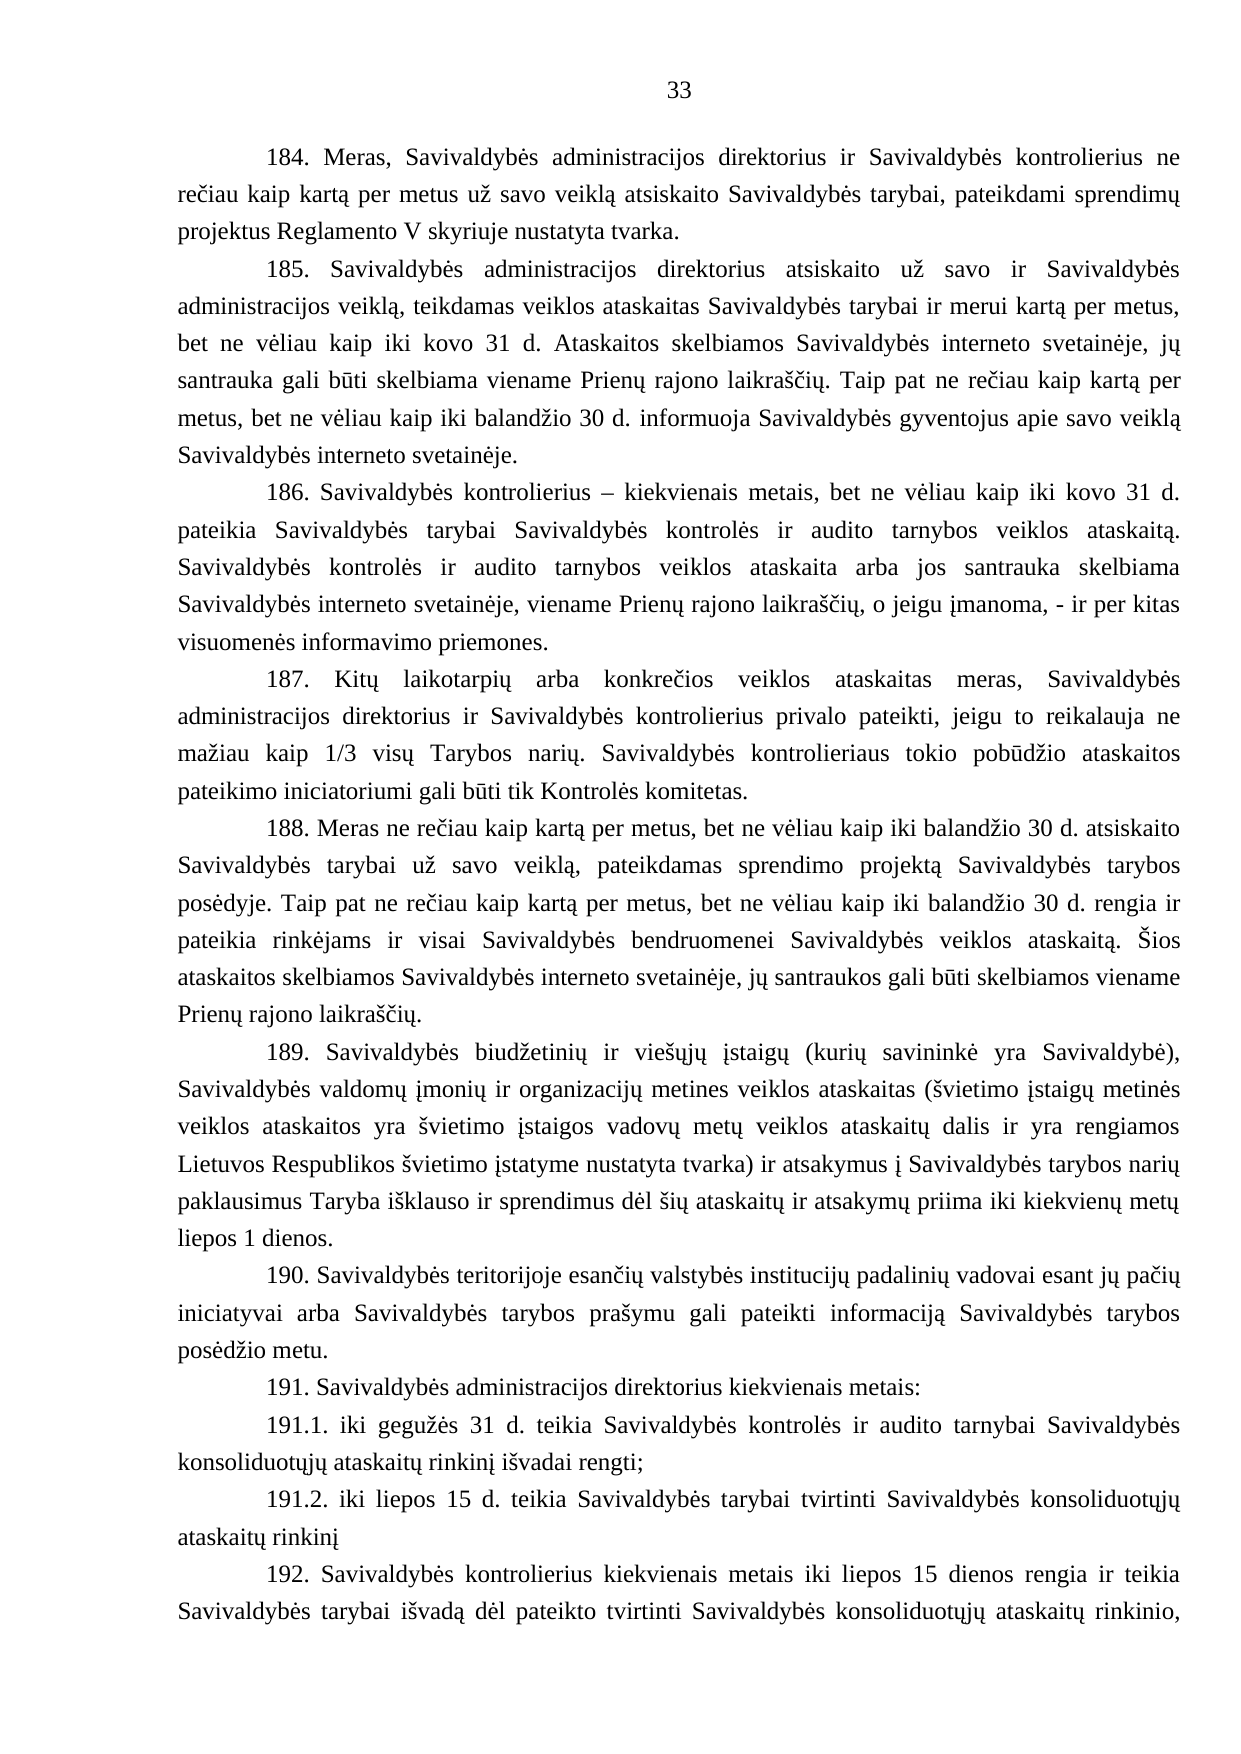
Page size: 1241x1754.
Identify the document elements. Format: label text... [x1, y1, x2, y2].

text 190. Savivaldybės teritorijoje esančių valstybės institucijų padalinių vadovai esant jų pačių iniciatyvai arba Savivaldybės tarybos prašymu gali pateikti informaciją Savivaldybės tarybos posėdžio metu. [177, 1261, 1181, 1364]
text 184. Meras, Savivaldybės administracijos direktorius ir Savivaldybės kontrolierius ne rečiau kaip kartą per metus už savo veiklą atsiskaito Savivaldybės tarybai, pateikdami sprendimų projektus Reglamento V skyriuje nustatyta tvarka. [177, 142, 1181, 245]
text 191.1. iki gegužės 31 d. teikia Savivaldybės kontrolės ir audito tarnybai Savivaldybės konsoliduotųjų ataskaitų rinkinį išvadai rengti; [177, 1410, 1181, 1476]
text 191. Savivaldybės administracijos direktorius kiekvienais metais: [177, 1372, 1181, 1401]
text 189. Savivaldybės biudžetinių ir viešųjų įstaigų (kurių savininkė yra Savivaldybė), Savivaldybės valdomų įmonių ir organizacijų metines veiklos ataskaitas (švietimo įstaigų metinės veiklos ataskaitos yra švietimo įstaigos vadovų metų veiklos ataskaitų dalis ir yra rengiamos Lietuvos Respublikos švietimo įstatyme nustatyta tvarka) ir atsakymus į Savivaldybės tarybos narių paklausimus Taryba išklauso ir sprendimus dėl šių ataskaitų ir atsakymų priima iki kiekvienų metų liepos 1 dienos. [177, 1037, 1181, 1252]
text 192. Savivaldybės kontrolierius kiekvienais metais iki liepos 15 dienos rengia ir teikia Savivaldybės tarybai išvadą dėl pateikto tvirtinti Savivaldybės konsoliduotųjų ataskaitų rinkinio, [177, 1559, 1181, 1625]
text 186. Savivaldybės kontrolierius – kiekvienais metais, bet ne vėliau kaip iki kovo 31 d. pateikia Savivaldybės tarybai Savivaldybės kontrolės ir audito tarnybos veiklos ataskaitą. Savivaldybės kontrolės ir audito tarnybos veiklos ataskaita arba jos santrauka skelbiama Savivaldybės interneto svetainėje, viename Prienų rajono laikraščių, o jeigu įmanoma, - ir per kitas visuomenės informavimo priemones. [177, 477, 1181, 655]
text 191.2. iki liepos 15 d. teikia Savivaldybės tarybai tvirtinti Savivaldybės konsoliduotųjų ataskaitų rinkinį [177, 1484, 1181, 1550]
text 187. Kitų laikotarpių arba konkrečios veiklos ataskaitas meras, Savivaldybės administracijos direktorius ir Savivaldybės kontrolierius privalo pateikti, jeigu to reikalauja ne mažiau kaip 1/3 visų Tarybos narių. Savivaldybės kontrolieriaus tokio pobūdžio ataskaitos pateikimo iniciatoriumi gali būti tik Kontrolės komitetas. [177, 664, 1181, 804]
text 185. Savivaldybės administracijos direktorius atsiskaito už savo ir Savivaldybės administracijos veiklą, teikdamas veiklos ataskaitas Savivaldybės tarybai ir merui kartą per metus, bet ne vėliau kaip iki kovo 31 d. Ataskaitos skelbiamos Savivaldybės interneto svetainėje, jų santrauka gali būti skelbiama viename Prienų rajono laikraščių. Taip pat ne rečiau kaip kartą per metus, bet ne vėliau kaip iki balandžio 30 d. informuoja Savivaldybės gyventojus apie savo veiklą Savivaldybės interneto svetainėje. [177, 254, 1181, 469]
text 188. Meras ne rečiau kaip kartą per metus, bet ne vėliau kaip iki balandžio 30 d. atsiskaito Savivaldybės tarybai už savo veiklą, pateikdamas sprendimo projektą Savivaldybės tarybos posėdyje. Taip pat ne rečiau kaip kartą per metus, bet ne vėliau kaip iki balandžio 30 d. rengia ir pateikia rinkėjams ir visai Savivaldybės bendruomenei Savivaldybės veiklos ataskaitą. Šios ataskaitos skelbiamos Savivaldybės interneto svetainėje, jų santraukos gali būti skelbiamos viename Prienų rajono laikraščių. [177, 813, 1181, 1028]
